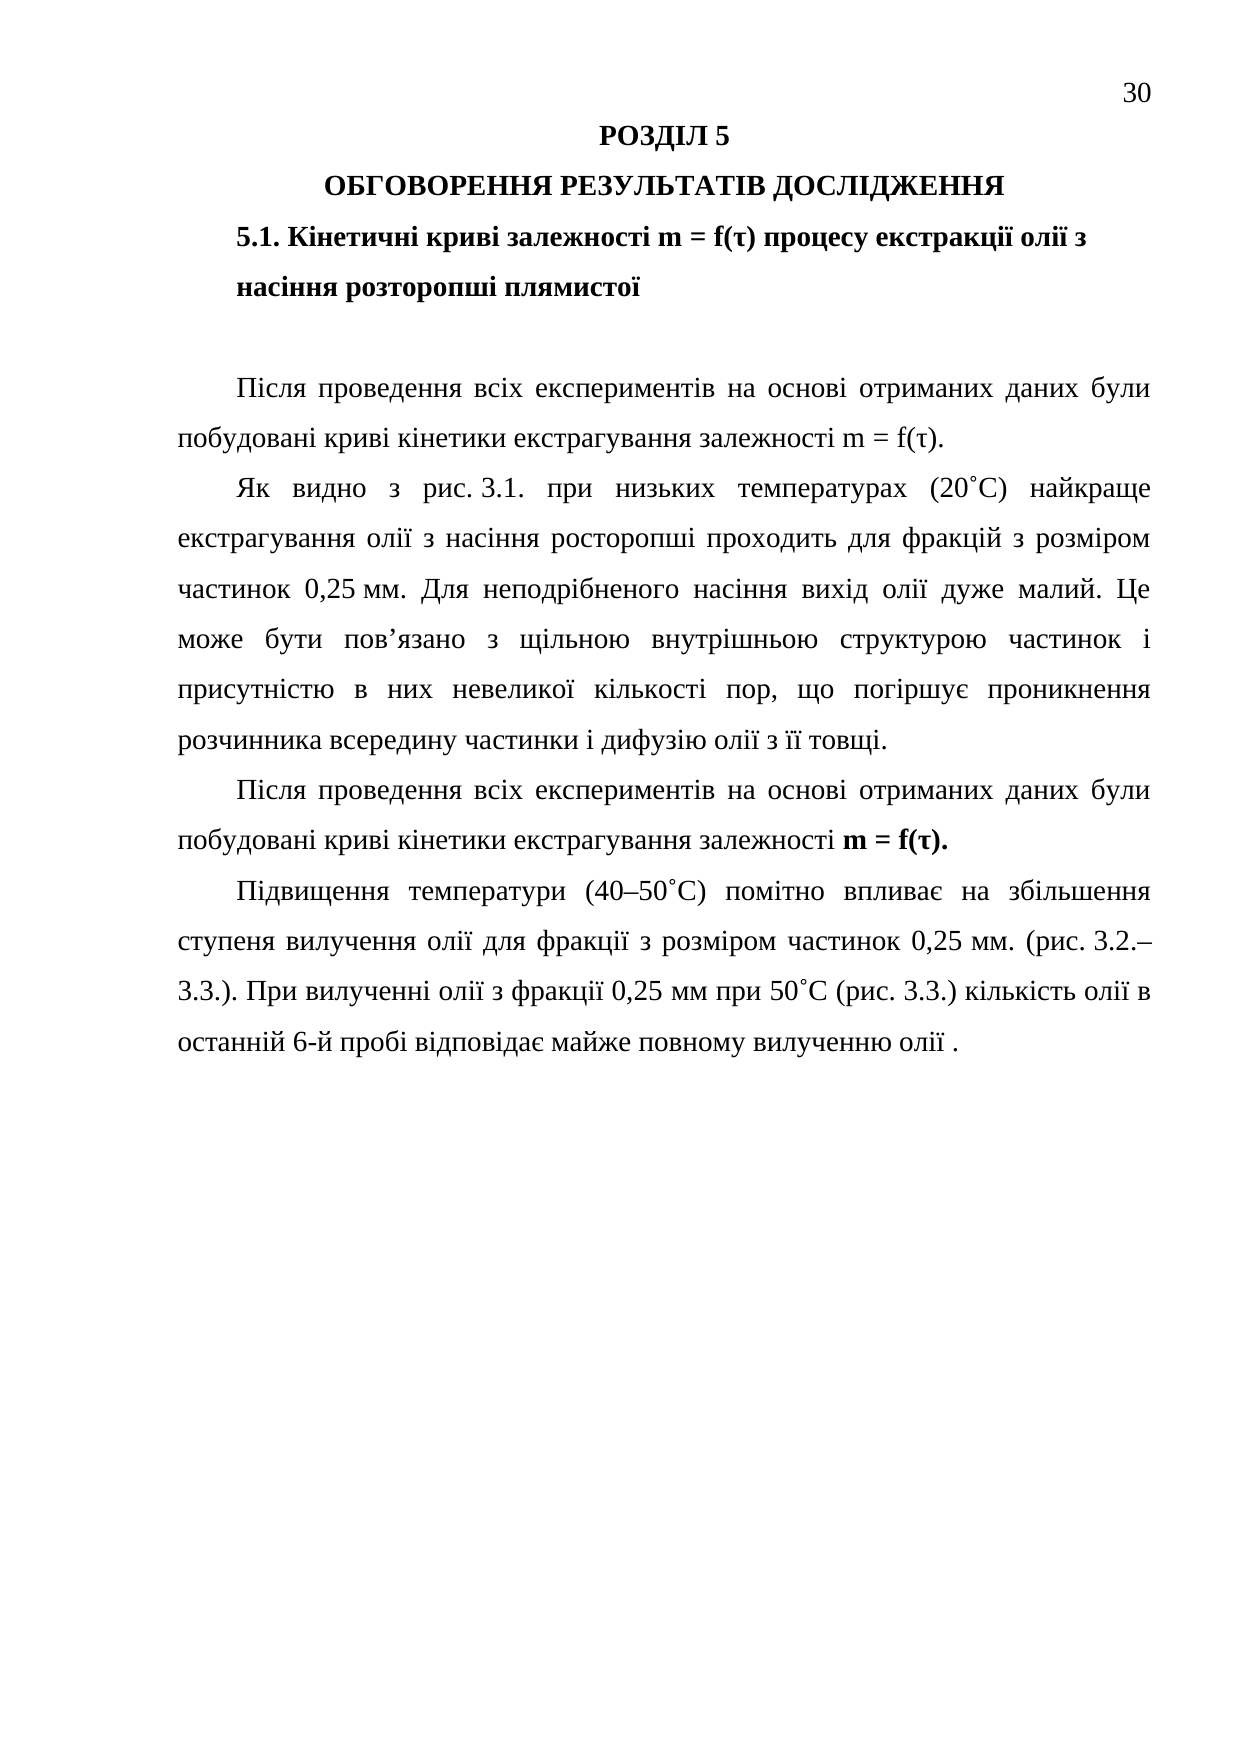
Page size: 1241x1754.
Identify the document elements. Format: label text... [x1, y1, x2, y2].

text Як видно з рис. 3.1. при низьких температурах (20˚С) найкраще екстрагування олії з насіння росторопші проходить для фракцій з розміром частинок 0,25 мм. Для неподрібненого насіння вихід олії дуже малий. Це може бути пов’язано з щільною внутрішньою структурою частинок і присутністю в них невеликої кількості пор, що погіршує проникнення розчинника всередину частинки і дифузію олії з її товщі. [177, 470, 1152, 755]
text 5.1. Кінетичні криві залежності m = f(τ) процесу екстракції олії з насіння розторопші плямистої [236, 219, 1152, 303]
text РОЗДІЛ 5 [177, 118, 1152, 152]
text ОБГОВОРЕННЯ РЕЗУЛЬТАТІВ ДОСЛІДЖЕННЯ [177, 168, 1152, 202]
text Після проведення всіх експериментів на основі отриманих даних були побудовані криві кінетики екстрагування залежності m = f(τ). [177, 772, 1152, 856]
text Після проведення всіх експериментів на основі отриманих даних були побудовані криві кінетики екстрагування залежності m = f(τ). [177, 370, 1152, 453]
text Підвищення температури (40–50˚С) помітно впливає на збільшення ступеня вилучення олії для фракції з розміром частинок 0,25 мм. (рис. 3.2.–3.3.). При вилученні олії з фракції 0,25 мм при 50˚С (рис. 3.3.) кількість олії в останній 6‑й пробі відповідає майже повному вилученню олії . [177, 873, 1152, 1057]
